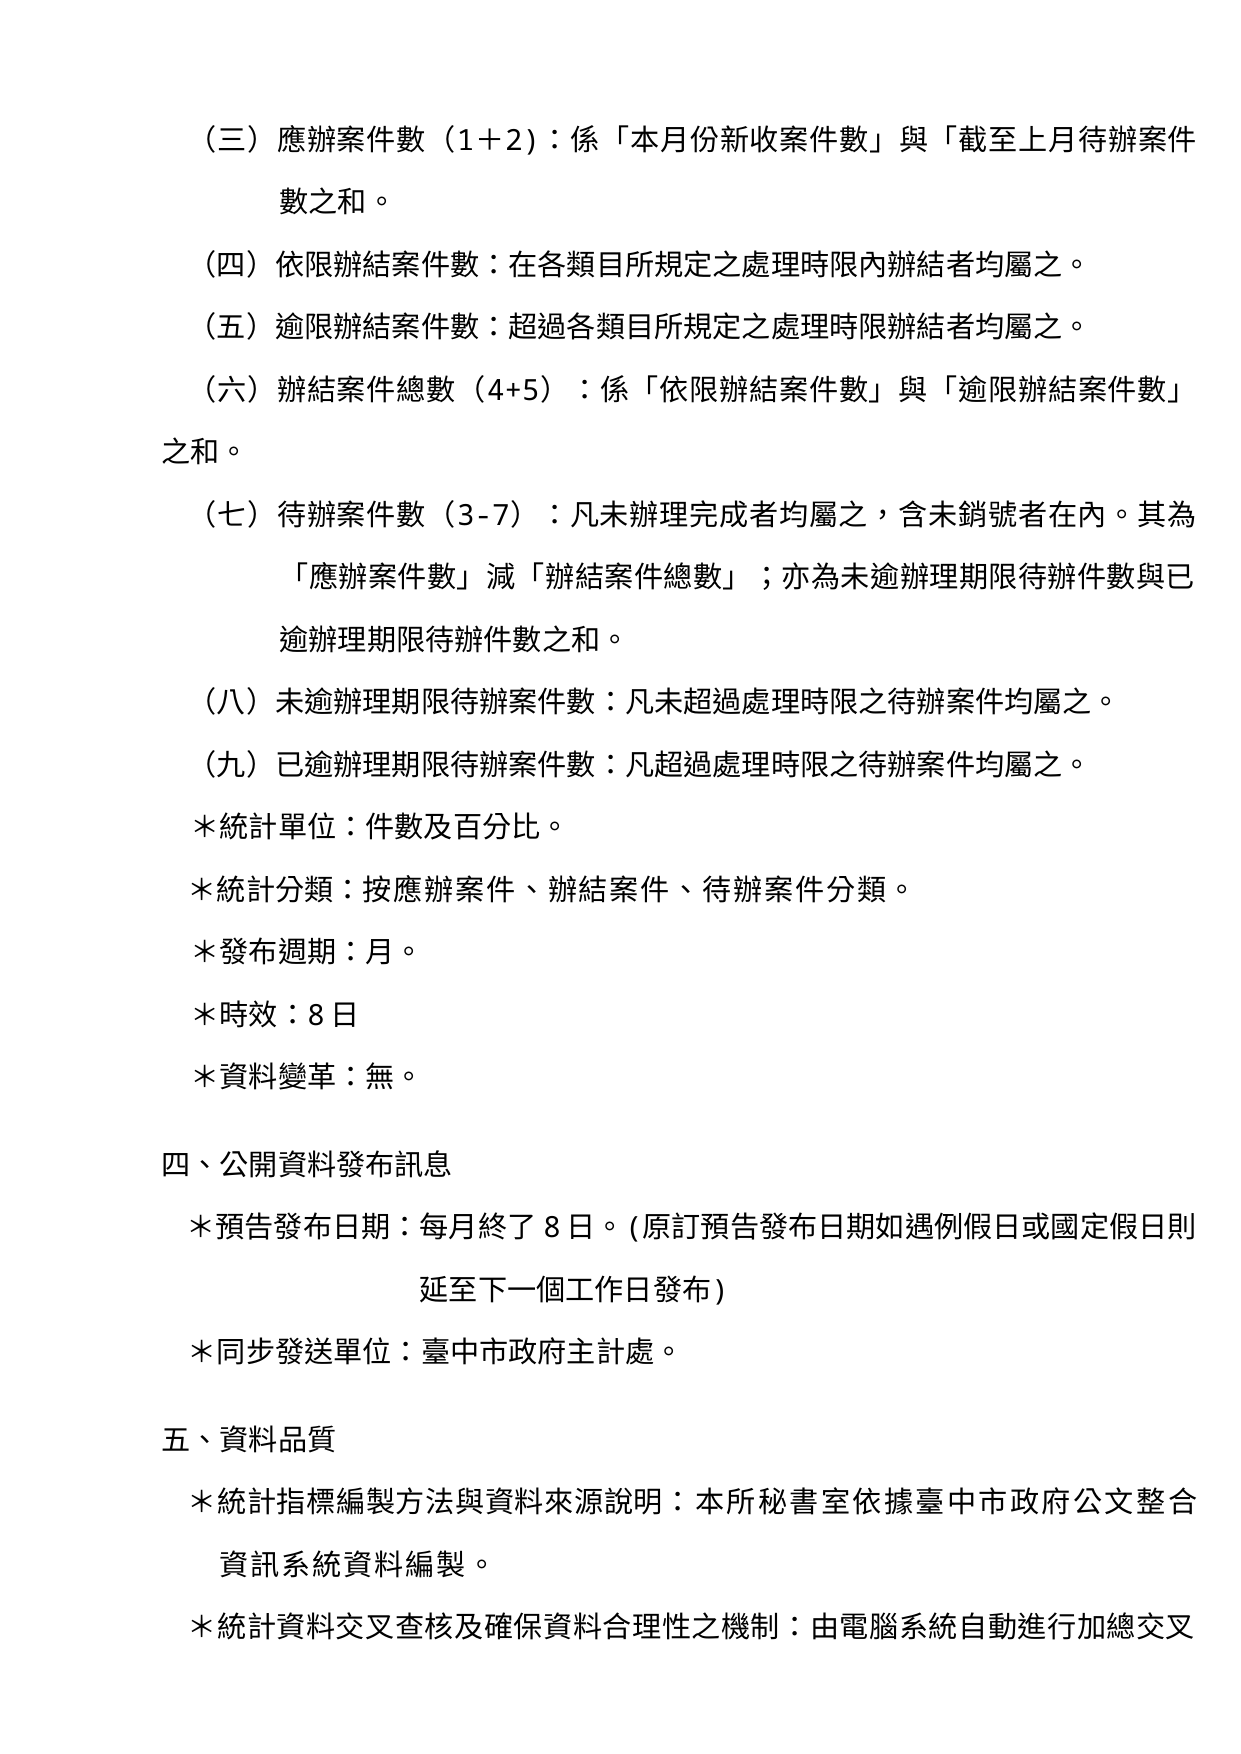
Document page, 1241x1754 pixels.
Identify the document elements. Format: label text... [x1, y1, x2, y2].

table_header （三）應辦案件數（1＋2)：係「本月份新收案件數」與「截至上月待辦案件數之和。 （四）依限辦結案件數：在各類目所規定之處理時限內辦結者均屬之。 （五）逾限辦結案件數：超過各類目所規定之處理時限辦結者均屬之。 （六）辦結案件總數（4+5）：係「依限辦結案件數」與「逾限辦結案件數」之和。 （七）待辦案件數（3-7）：凡未辦理完成者均屬之，含未銷號者在內。其為「應辦案件數」減「辦結案件總數」；亦為未逾辦理期限待辦件數與已逾辦理期限待辦件數之和。 （八）未逾辦理期限待辦案件數：凡未超過處理時限之待辦案件均屬之。 （九）已逾辦理期限待辦案件數：凡超過處理時限之待辦案件均屬之。 ＊統計單位：件數及百分比。 ＊統計分類：按應辦案件、辦結案件、待辦案件分類。 ＊發布週期：月。 ＊時效：8日 ＊資料變革：無。 四、公開資料發布訊息 ＊預告發布日期：每月終了8日。(原訂預告發布日期如遇例假日或國定假日則延至下一個工作日發布) ＊同步發送單位：臺中市政府主計處。 五、資料品質 ＊統計指標編製方法與資料來源說明：本所秘書室依據臺中市政府公文整合資訊系統資料編製。 ＊統計資料交叉查核及確保資料合理性之機制：由電腦系統自動進行加總交叉 [150, 96, 1209, 1646]
